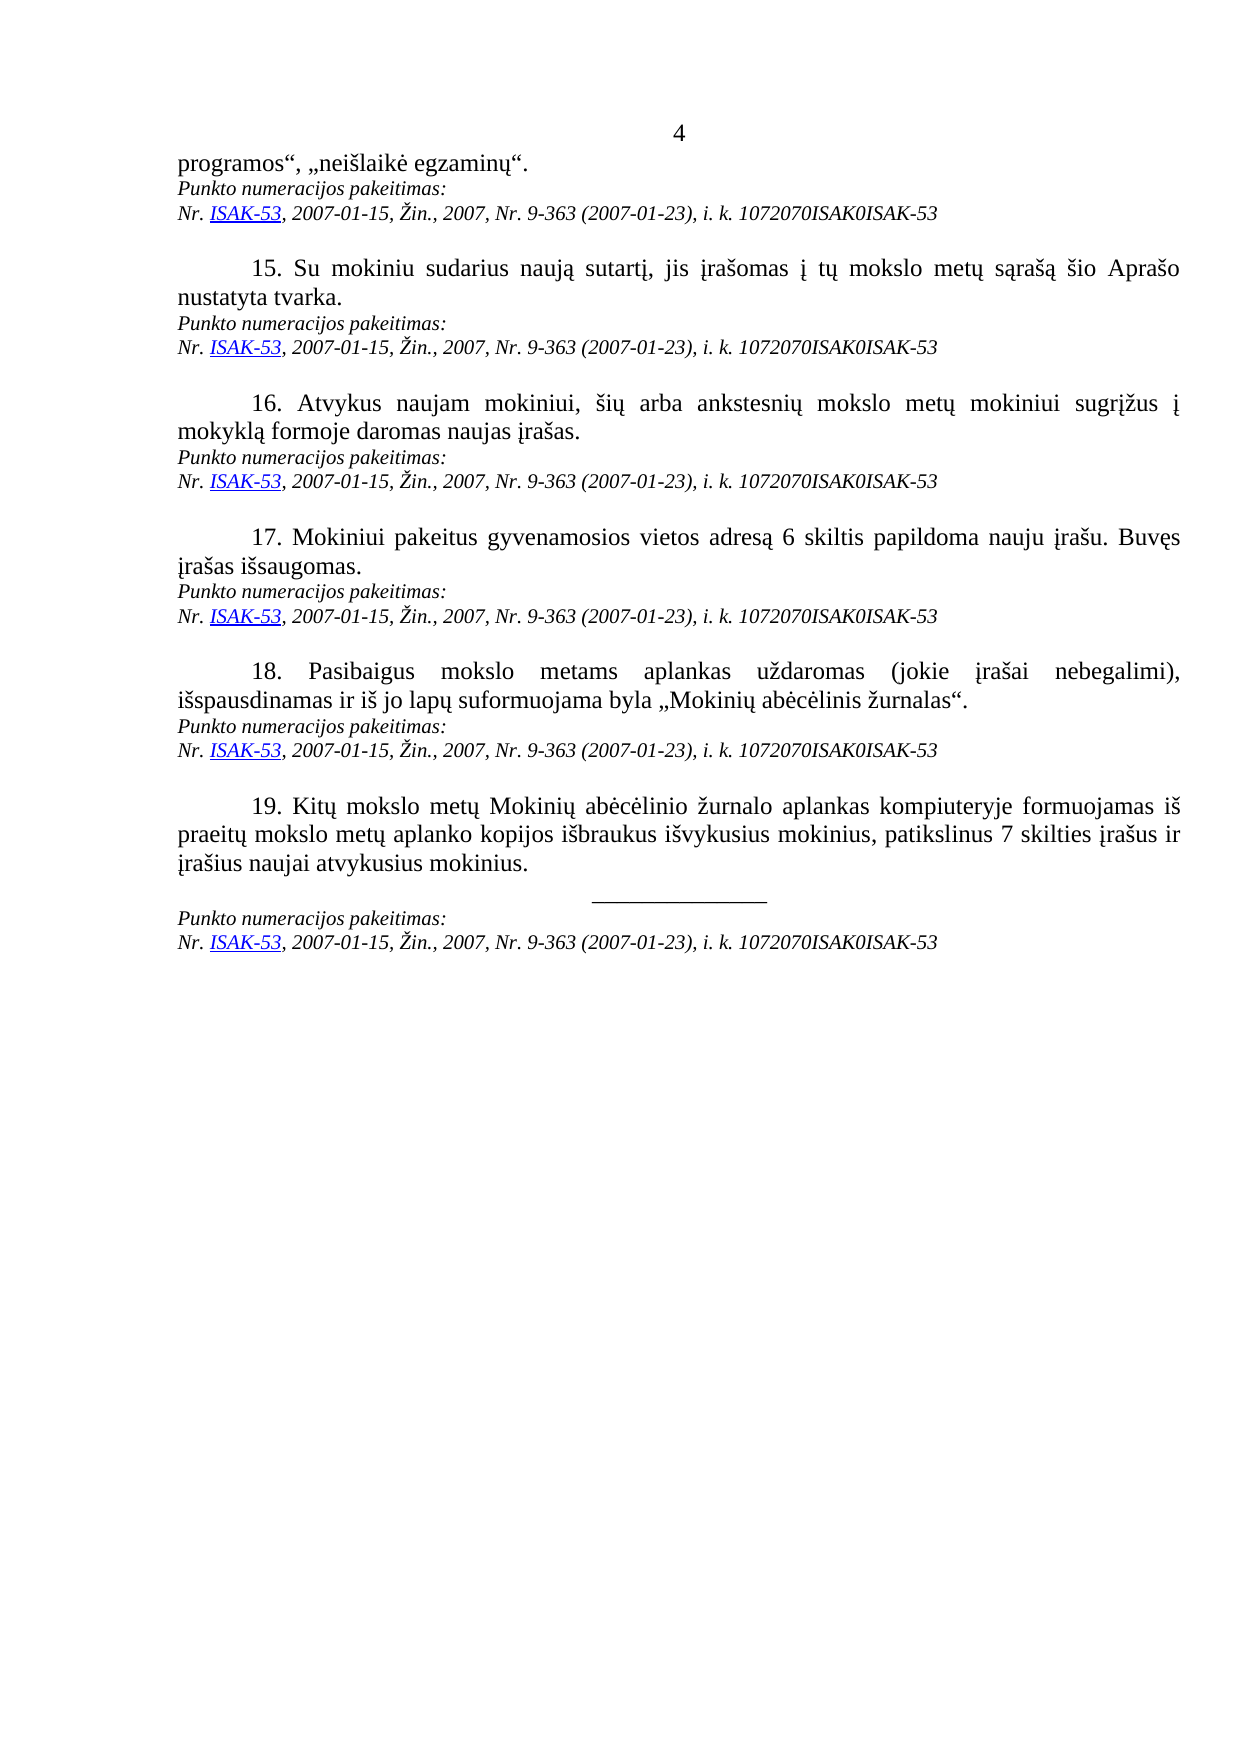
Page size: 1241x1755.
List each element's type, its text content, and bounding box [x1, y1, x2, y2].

text Punkto numeracijos pakeitimas: [177, 714, 1181, 738]
text Punkto numeracijos pakeitimas: [177, 906, 1181, 930]
text Nr. ISAK-53, 2007-01-15, Žin., 2007, Nr. 9-363 (2007-01-23), i. k. 1072070ISAK0ISAK-53 [177, 335, 1181, 359]
text Punkto numeracijos pakeitimas: [177, 579, 1181, 603]
text 15. Su mokiniu sudarius naują sutartį, jis įrašomas į tų mokslo metų sąrašą šio Aprašo nustatyta tvarka. [177, 253, 1181, 311]
text 19. Kitų mokslo metų Mokinių abėcėlinio žurnalo aplankas kompiuteryje formuojamas iš praeitų mokslo metų aplanko kopijos išbraukus išvykusius mokinius, patikslinus 7 skilties įrašus ir įrašius naujai atvykusius mokinius. [177, 791, 1181, 877]
text 17. Mokiniui pakeitus gyvenamosios vietos adresą 6 skiltis papildoma nauju įrašu. Buvęs įrašas išsaugomas. [177, 522, 1181, 579]
text Nr. ISAK-53, 2007-01-15, Žin., 2007, Nr. 9-363 (2007-01-23), i. k. 1072070ISAK0ISAK-53 [177, 930, 1181, 954]
text Punkto numeracijos pakeitimas: [177, 176, 1181, 200]
text Nr. ISAK-53, 2007-01-15, Žin., 2007, Nr. 9-363 (2007-01-23), i. k. 1072070ISAK0ISAK-53 [177, 738, 1181, 762]
text 16. Atvykus naujam mokiniui, šių arba ankstesnių mokslo metų mokiniui sugrįžus į mokyklą formoje daromas naujas įrašas. [177, 388, 1181, 445]
text programos“, „neišlaikė egzaminų“. [177, 148, 1181, 176]
text Nr. ISAK-53, 2007-01-15, Žin., 2007, Nr. 9-363 (2007-01-23), i. k. 1072070ISAK0ISAK-53 [177, 469, 1181, 493]
text Nr. ISAK-53, 2007-01-15, Žin., 2007, Nr. 9-363 (2007-01-23), i. k. 1072070ISAK0ISAK-53 [177, 603, 1181, 628]
text Punkto numeracijos pakeitimas: [177, 445, 1181, 469]
text Punkto numeracijos pakeitimas: [177, 311, 1181, 335]
text Nr. ISAK-53, 2007-01-15, Žin., 2007, Nr. 9-363 (2007-01-23), i. k. 1072070ISAK0ISAK-53 [177, 200, 1181, 224]
text 18. Pasibaigus mokslo metams aplankas uždaromas (jokie įrašai nebegalimi), išspausdinamas ir iš jo lapų suformuojama byla „Mokinių abėcėlinis žurnalas“. [177, 656, 1181, 714]
text ______________ [177, 877, 1181, 906]
